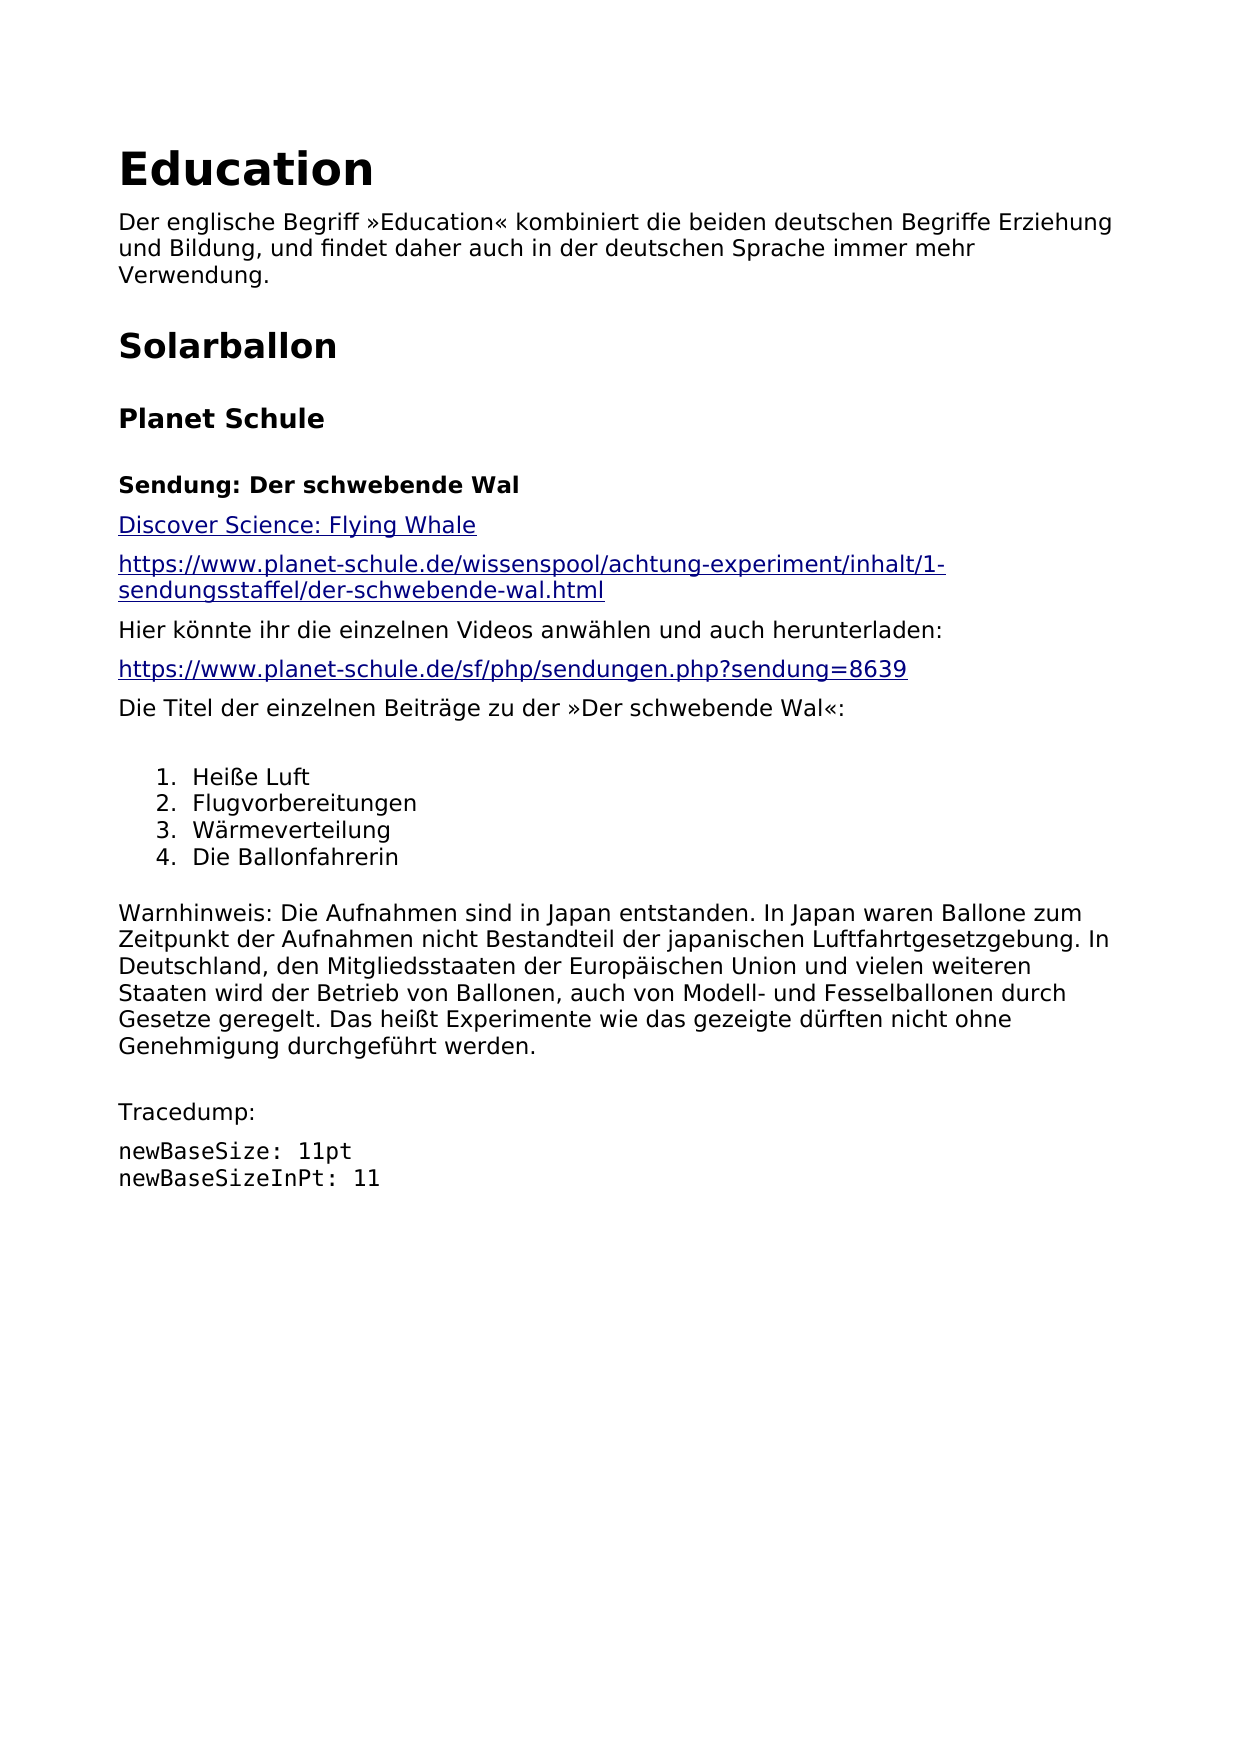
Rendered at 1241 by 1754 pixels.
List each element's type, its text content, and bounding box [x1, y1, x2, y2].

list Die Ballonfahrerin [177, 844, 1122, 870]
text Hier könnte ihr die einzelnen Videos anwählen und auch herunterladen: [118, 617, 1122, 643]
text Warnhinweis: Die Aufnahmen sind in Japan entstanden. In Japan waren Ballone zum Zeitpunkt der Aufnahmen nicht Bestandteil der japanischen Luftfahrtgesetzgebung. In Deutschland, den Mitgliedsstaaten der Europäischen Union und vielen weiteren Staaten wird der Betrieb von Ballonen, auch von Modell- und Fesselballonen durch Gesetze geregelt. Das heißt Experimente wie das gezeigte dürften nicht ohne Genehmigung durchgeführt werden. [118, 900, 1122, 1060]
text Der englische Begriff »Education« kombiniert die beiden deutschen Begriffe Erziehung und Bildung, und findet daher auch in der deutschen Sprache immer mehr Verwendung. [118, 209, 1122, 289]
list Heiße Luft [177, 764, 1122, 790]
text newBaseSize: 11pt newBaseSizeInPt: 11 [118, 1138, 1122, 1192]
text https://www.planet-schule.de/wissenspool/achtung-experiment/inhalt/1-sendungsstaffel/der-schwebende-wal.html [118, 551, 1122, 604]
text https://www.planet-schule.de/sf/php/sendungen.php?sendung=8639 [118, 656, 1122, 683]
text Discover Science: Flying Whale [118, 512, 1122, 538]
subtitle Planet Schule [118, 404, 1122, 435]
text Die Titel der einzelnen Beiträge zu der »Der schwebende Wal«: [118, 695, 1122, 722]
list Flugvorbereitungen [177, 790, 1122, 817]
list Wärmeverteilung [177, 817, 1122, 844]
text Tracedump: [118, 1072, 1122, 1126]
subtitle Solarballon [118, 326, 1122, 366]
subtitle Education [118, 143, 1122, 196]
subtitle Sendung: Der schwebende Wal [118, 473, 1122, 499]
